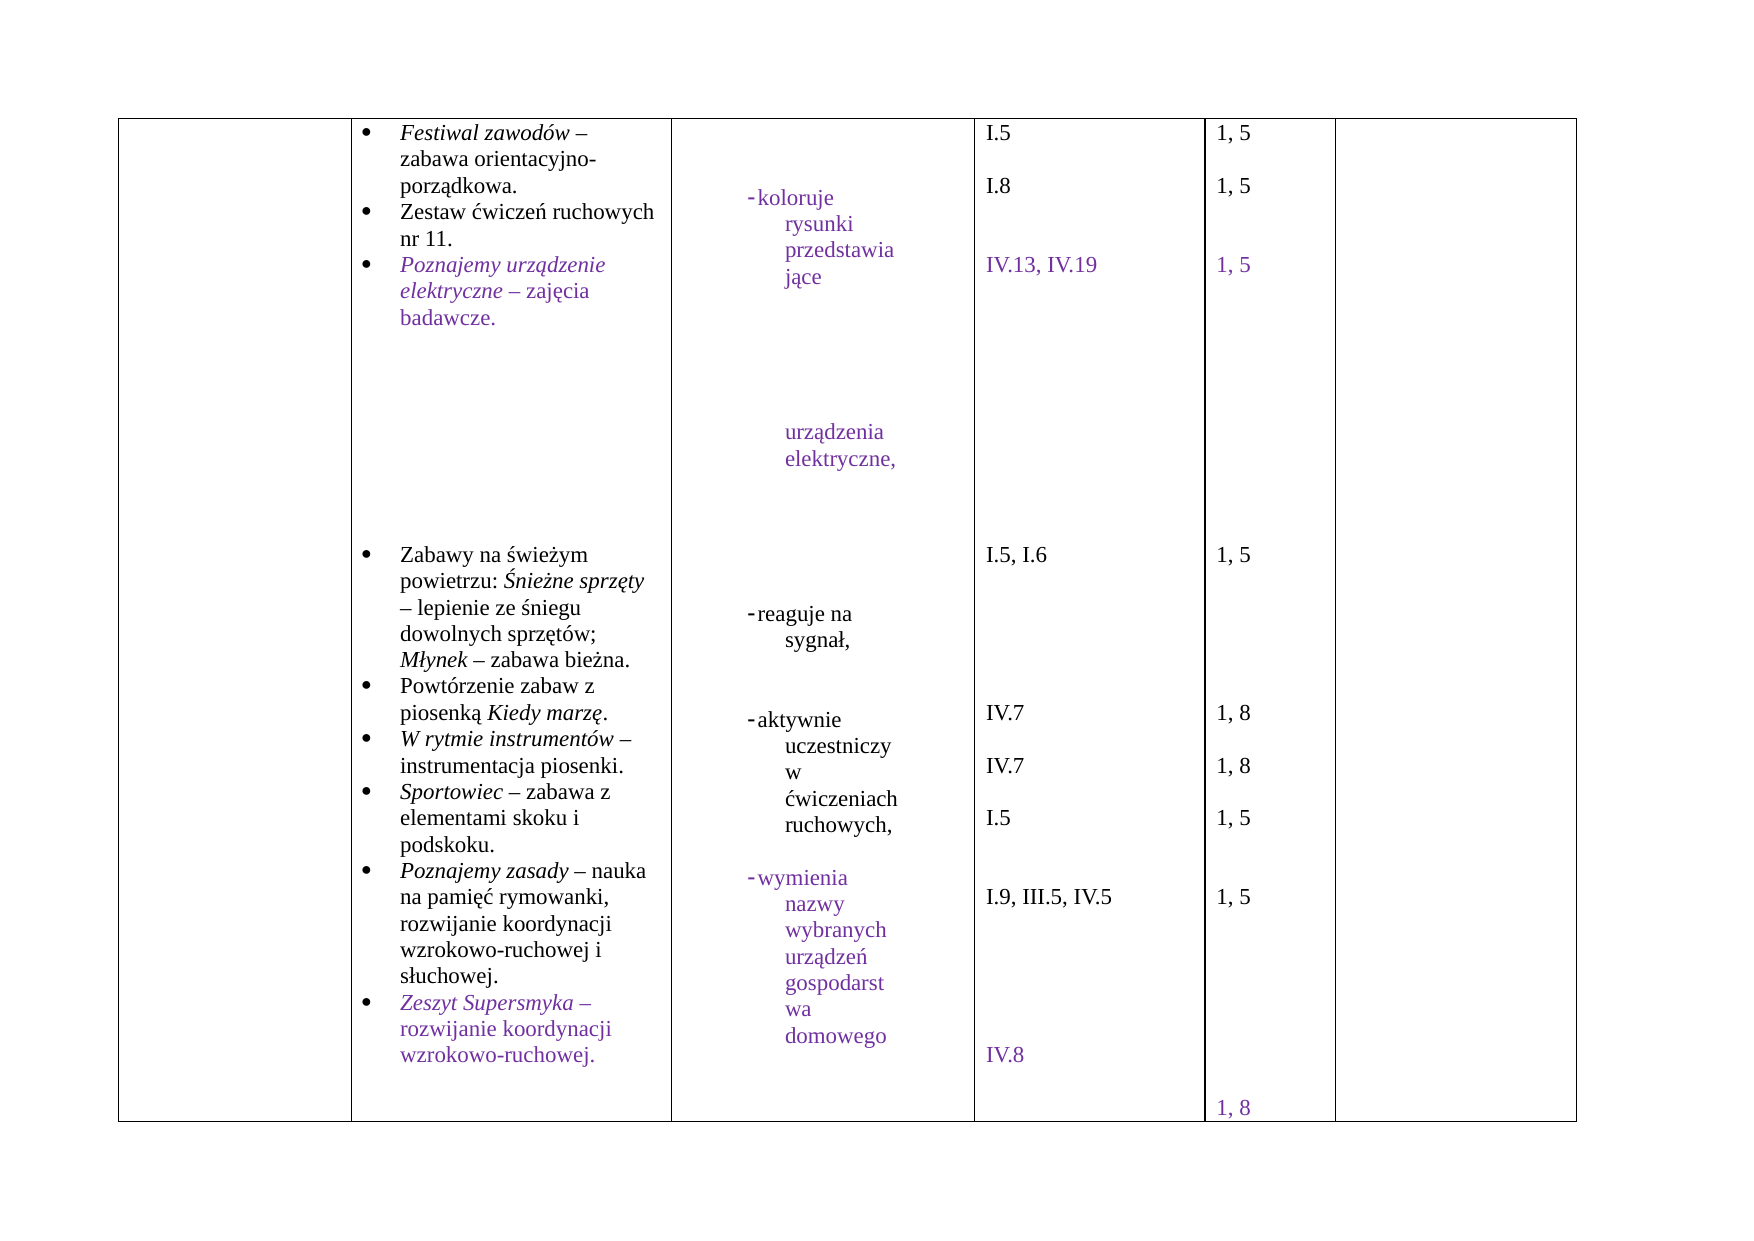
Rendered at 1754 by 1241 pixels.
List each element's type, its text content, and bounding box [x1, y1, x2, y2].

table_cell [119, 119, 351, 1121]
table_cell Dziecko: mówi rymowankę, dmucha z jak największą siłą na paski krepiny, koloruje rysunki przedstawiające urządzenia elektryczne, reaguje na sygnał, aktywnie uczestniczy w ćwiczeniach ruchowych, wymienia nazwy wybranych urządzeń gospodarstwa domowego wykorzystywanych dawniej i dziś, ocenia ich przydatność, korzysta z wybranych urządzeń za zgodą i z udziałem osób dorosłych, lepi ze śniegu, rytmicznie porusza się przy muzyce, gra na instrumencie, skacze w dal obunóż, powtarza rymowankę, rysuje pralkę po śladach i koloruje rysunek. [672, 119, 974, 1121]
table_cell Zabawa gestami – zabawa powitalna. Suszymy ubranie – ćwiczenia oddechowe. Nazywanie przedmiotów przedstawionych na zdjęciach. Rysowanie po śladach linii od przedmiotów używanych dawniej do ich współczesnych odpowiedników. Festiwal zawodów – zabawa orientacyjno-porządkowa. Zestaw ćwiczeń ruchowych nr 11. Poznajemy urządzenie elektryczne – zajęcia badawcze. Zabawy na świeżym powietrzu: Śnieżne sprzęty – lepienie ze śniegu dowolnych sprzętów; Młynek – zabawa bieżna. Powtórzenie zabaw z piosenką Kiedy marzę. W rytmie instrumentów – instrumentacja piosenki. Sportowiec – zabawa z elementami skoku i podskoku. Poznajemy zasady – nauka na pamięć rymowanki, rozwijanie koordynacji wzrokowo-ruchowej i słuchowej. Zeszyt Supersmyka – rozwijanie koordynacji wzrokowo-ruchowej. [352, 119, 671, 1121]
table_cell 1, 5 1, 5 1, 5 1, 5 1, 8 1, 8 1, 5 1, 5 1, 8 [1206, 119, 1335, 1121]
table_cell I.5 I.8 IV.13, IV.19 I.5, I.6 IV.7 IV.7 I.5 I.9, III.5, IV.5 IV.8 [975, 119, 1204, 1121]
table_cell [1336, 119, 1576, 1121]
